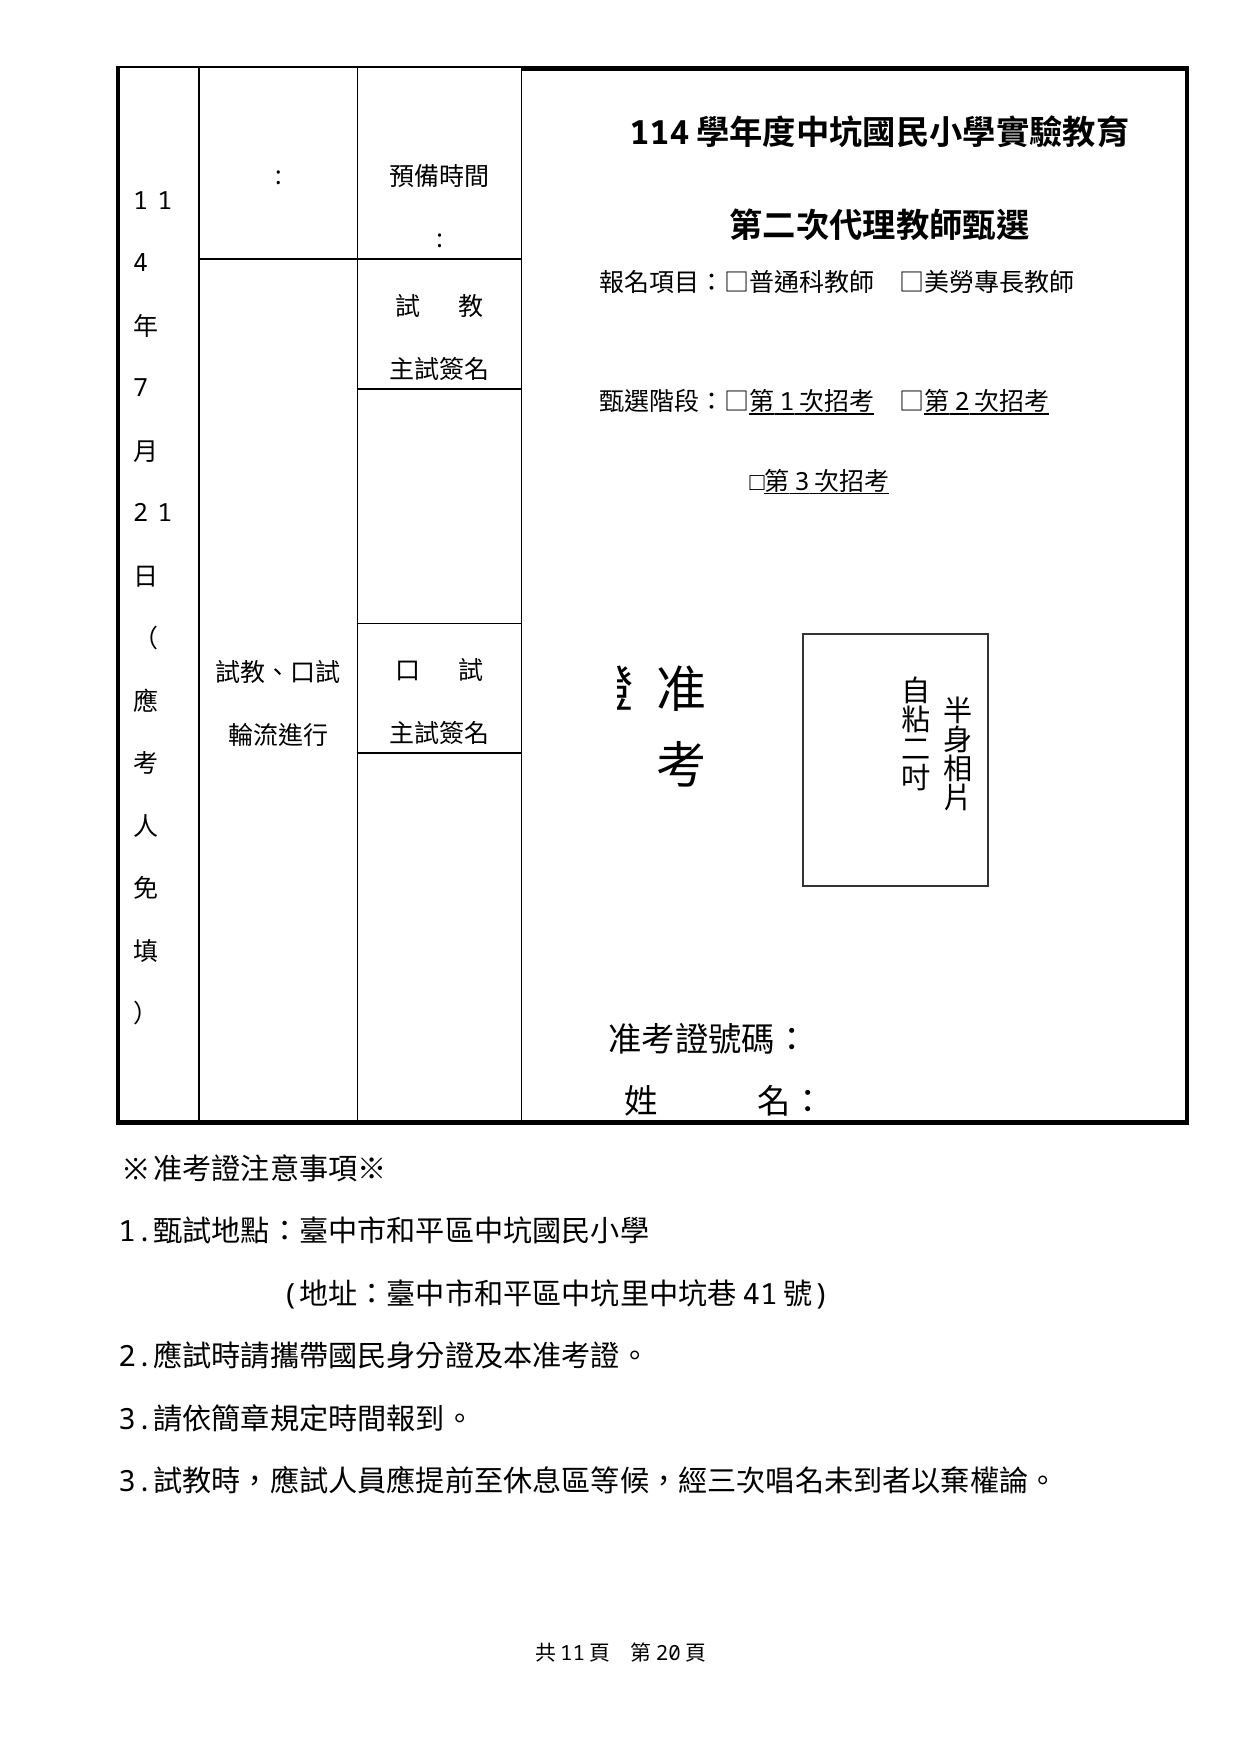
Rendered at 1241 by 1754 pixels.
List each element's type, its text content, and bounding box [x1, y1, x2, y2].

text 3.試教時，應試人員應提前至休息區等候，經三次唱名未到者以棄權論。 [118, 1437, 1122, 1500]
table_cell 114年7月21日（應考人免填） [120, 68, 198, 1120]
text 2.應試時請攜帶國民身分證及本准考證。 [118, 1312, 1122, 1375]
text 1.甄試地點：臺中市和平區中坑國民小學 [118, 1187, 1122, 1250]
text (地址：臺中市和平區中坑里中坑巷41號) [118, 1250, 1122, 1312]
table_cell 試 教 主試簽名 [358, 260, 521, 388]
text ※准考證注意事項※ [118, 1125, 1122, 1187]
table_header 114學年度中坑國民小學實驗教育 第二次代理教師甄選 報名項目：□普通科教師 □美勞專長教師 甄選階段：□第1次招考 □第2次招考 □第3次招考 准考證號碼： 姓 名： [522, 71, 1185, 1120]
table_cell 口 試 主試簽名 [358, 624, 521, 752]
text 3.請依簡章規定時間報到。 [118, 1375, 1122, 1437]
table_cell 預備時間 : [358, 68, 521, 258]
table_cell [358, 390, 521, 622]
table_cell [358, 754, 521, 1120]
table_cell : [200, 68, 357, 258]
table_cell 試教、口試 輪流進行 [200, 260, 357, 1120]
